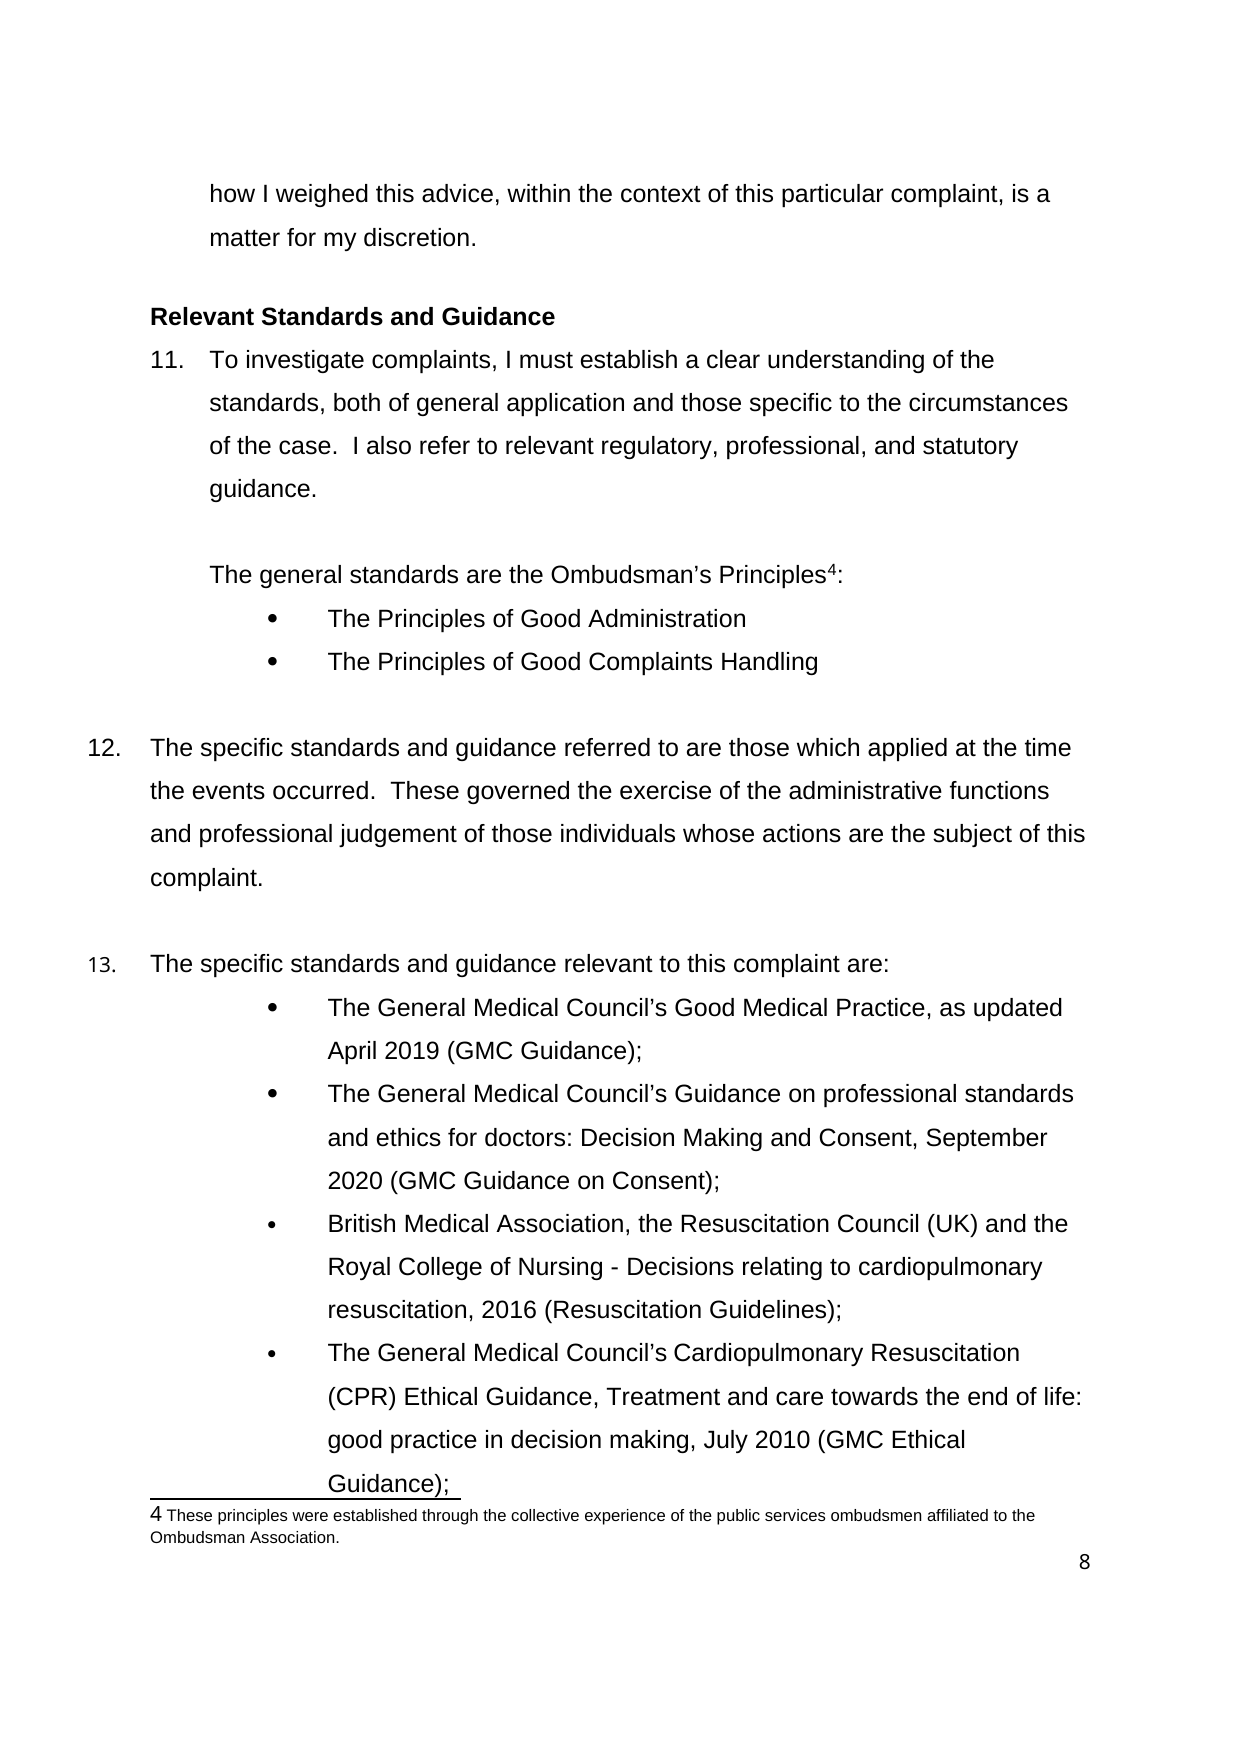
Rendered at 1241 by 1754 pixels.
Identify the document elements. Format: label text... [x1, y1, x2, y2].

list The General Medical Council’s Good Medical Practice, as updated April 2019 (GMC Guidance); [268, 993, 1090, 1065]
list The specific standards and guidance relevant to this complaint are: [87, 949, 1090, 978]
list British Medical Association, the Resuscitation Council (UK) and the Royal College of Nursing - Decisions relating to cardiopulmonary resuscitation, 2016 (Resuscitation Guidelines); [268, 1209, 1090, 1324]
list how I weighed this advice, within the context of this particular complaint, is a matter for my discretion. [150, 179, 1090, 251]
text Relevant Standards and Guidance [150, 302, 1090, 330]
list The Principles of Good Complaints Handling [268, 647, 1090, 676]
text The general standards are the Ombudsman’s Principles: [150, 560, 1090, 589]
text These principles were established through the collective experience of the public services ombudsmen affiliated to the Ombudsman Association. [150, 1499, 1090, 1547]
list To investigate complaints, I must establish a clear understanding of the standards, both of general application and those specific to the circumstances of the case. I also refer to relevant regulatory, professional, and statutory guidance. [150, 345, 1090, 503]
list The General Medical Council’s Guidance on professional standards and ethics for doctors: Decision Making and Consent, September 2020 (GMC Guidance on Consent); [268, 1079, 1090, 1194]
list The Principles of Good Administration [268, 603, 1090, 632]
list The specific standards and guidance referred to are those which applied at the time the events occurred. These governed the exercise of the administrative functions and professional judgement of those individuals whose actions are the subject of this complaint. [87, 733, 1090, 891]
list The General Medical Council’s Cardiopulmonary Resuscitation (CPR) Ethical Guidance, Treatment and care towards the end of life: good practice in decision making, July 2010 (GMC Ethical Guidance); [268, 1338, 1090, 1497]
